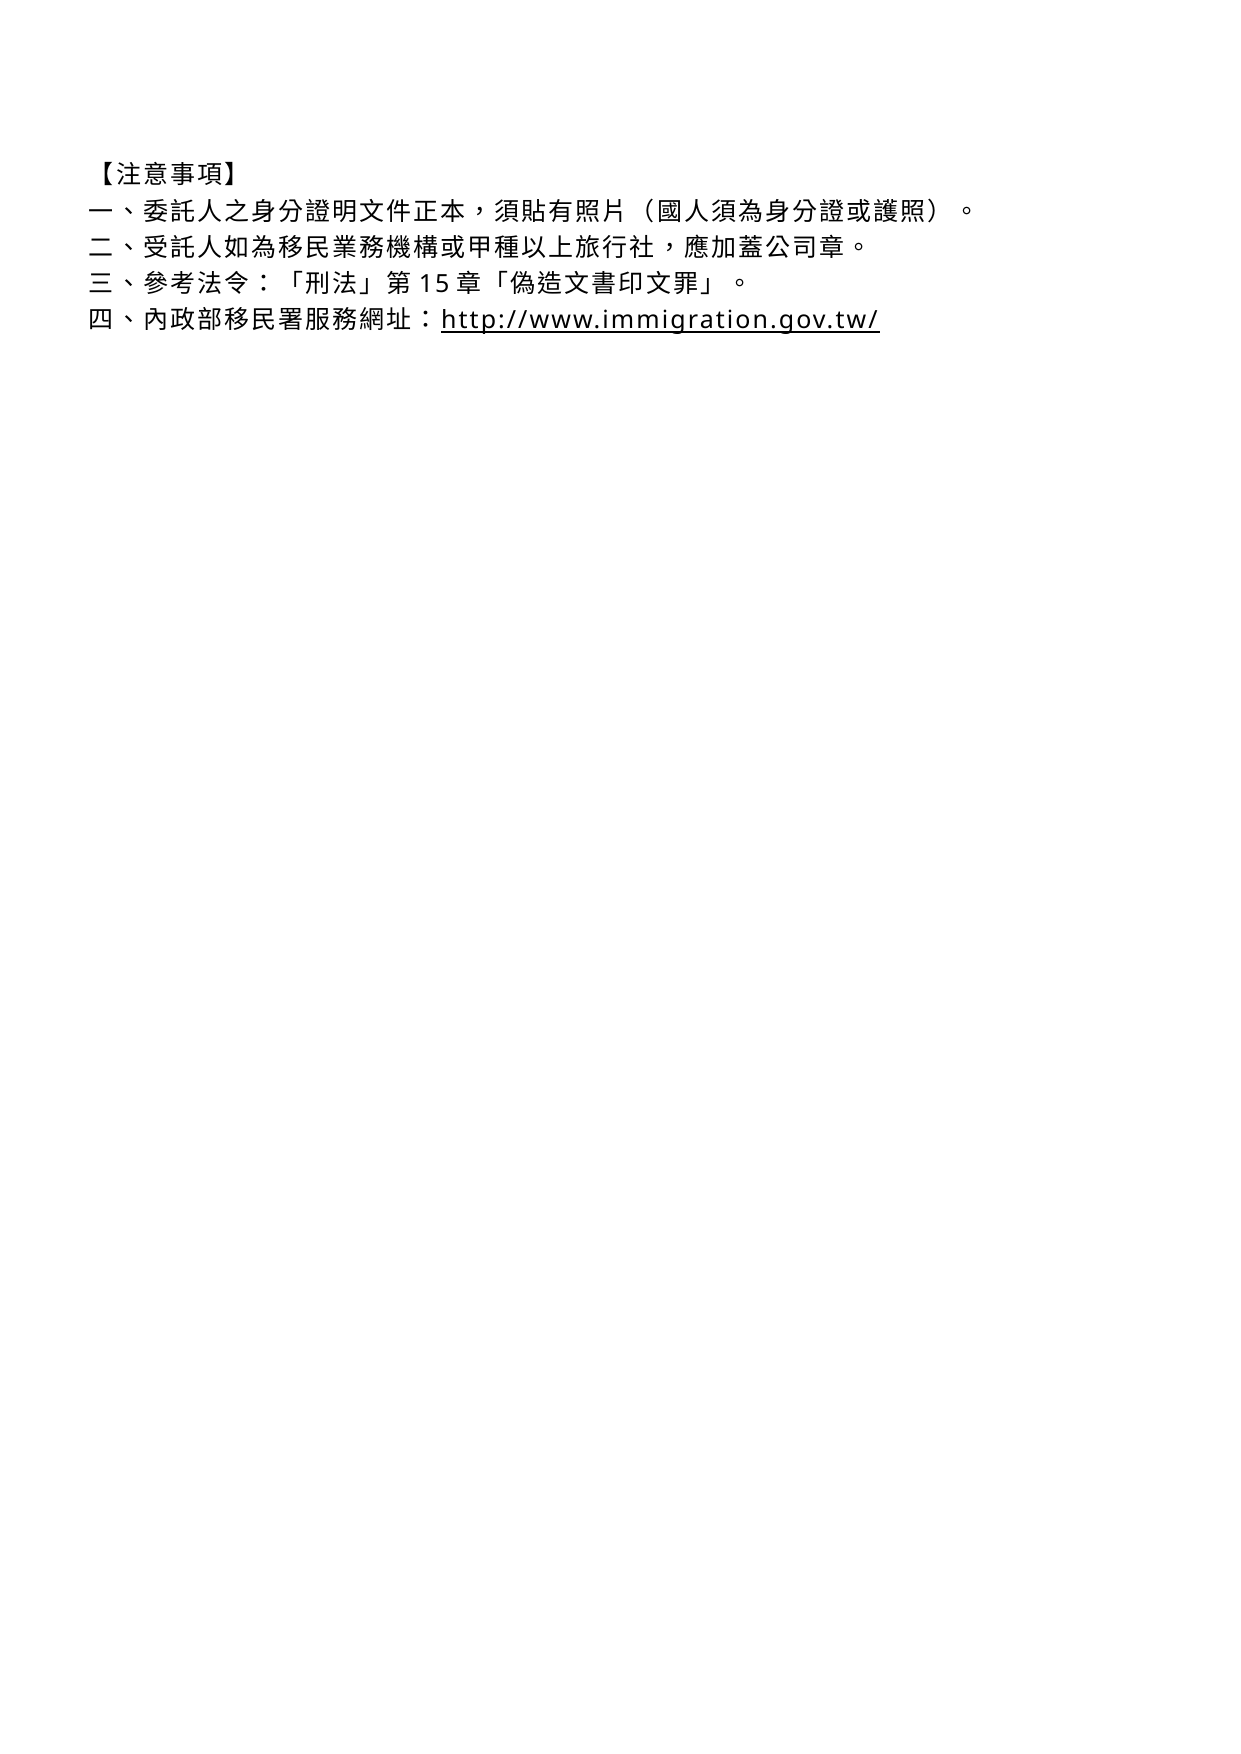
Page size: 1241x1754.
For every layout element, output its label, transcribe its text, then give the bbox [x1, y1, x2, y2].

text 四、內政部移民署服務網址：http://www.immigration.gov.tw/ [89, 300, 1152, 336]
text 二、受託人如為移民業務機構或甲種以上旅行社，應加蓋公司章。 [89, 227, 1152, 263]
text 一、委託人之身分證明文件正本，須貼有照片（國人須為身分證或護照）。 [89, 191, 1152, 227]
text 三、參考法令：「刑法」第15章「偽造文書印文罪」。 [89, 263, 1152, 300]
text 【注意事項】 [89, 155, 1152, 191]
